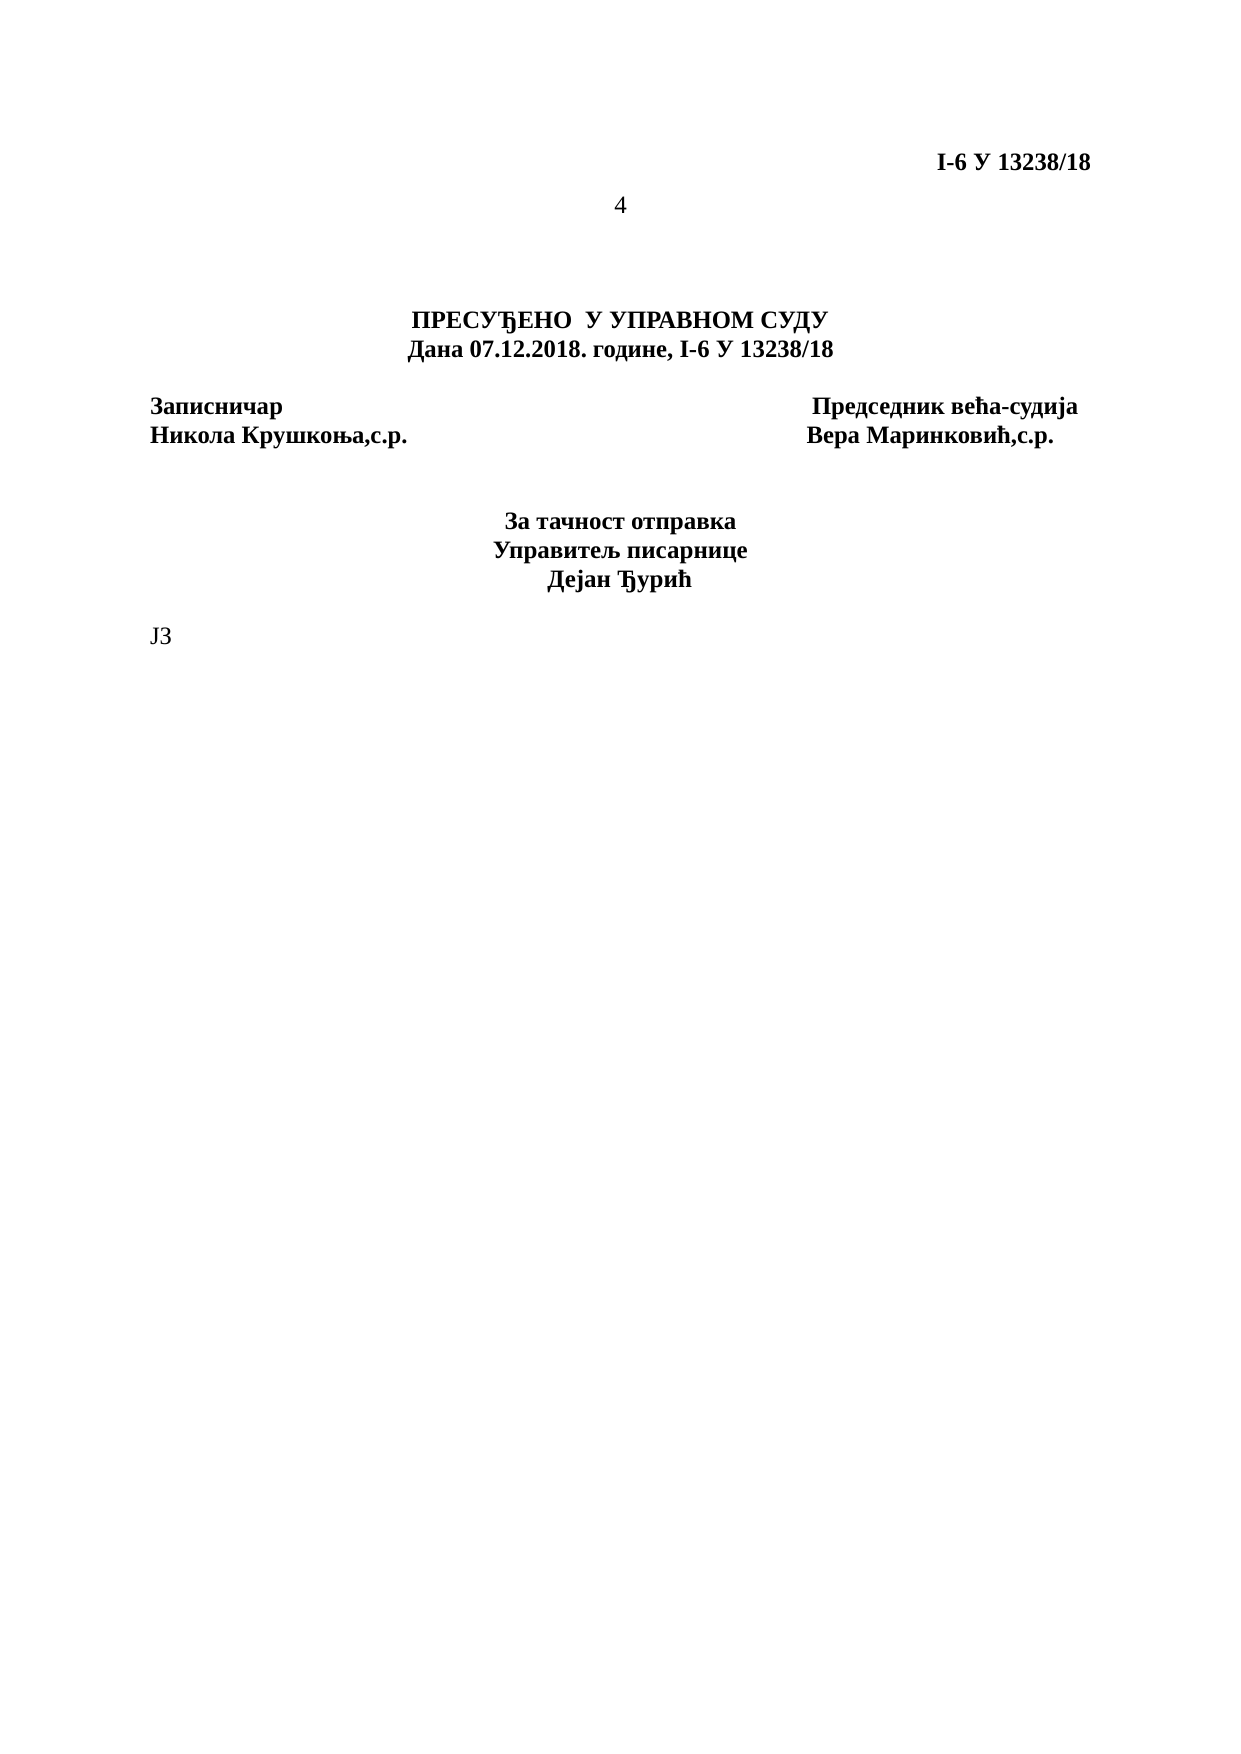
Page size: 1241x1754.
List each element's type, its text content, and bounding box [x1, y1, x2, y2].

text ЈЗ [150, 621, 1089, 650]
text Управитељ писарнице [150, 535, 1091, 564]
text Дана 07.12.2018. године, I-6 У 13238/18 [150, 334, 1091, 363]
text Дејан Ђурић [150, 564, 1089, 593]
text Никола Крушкоња,с.р. Вера Маринковић,с.р. [150, 420, 1091, 449]
text ПРЕСУЂЕНО У УПРАВНОМ СУДУ [150, 305, 1091, 334]
text Записничар Председник већа-судија [150, 391, 1091, 420]
text За тачност отправка [150, 506, 1091, 535]
